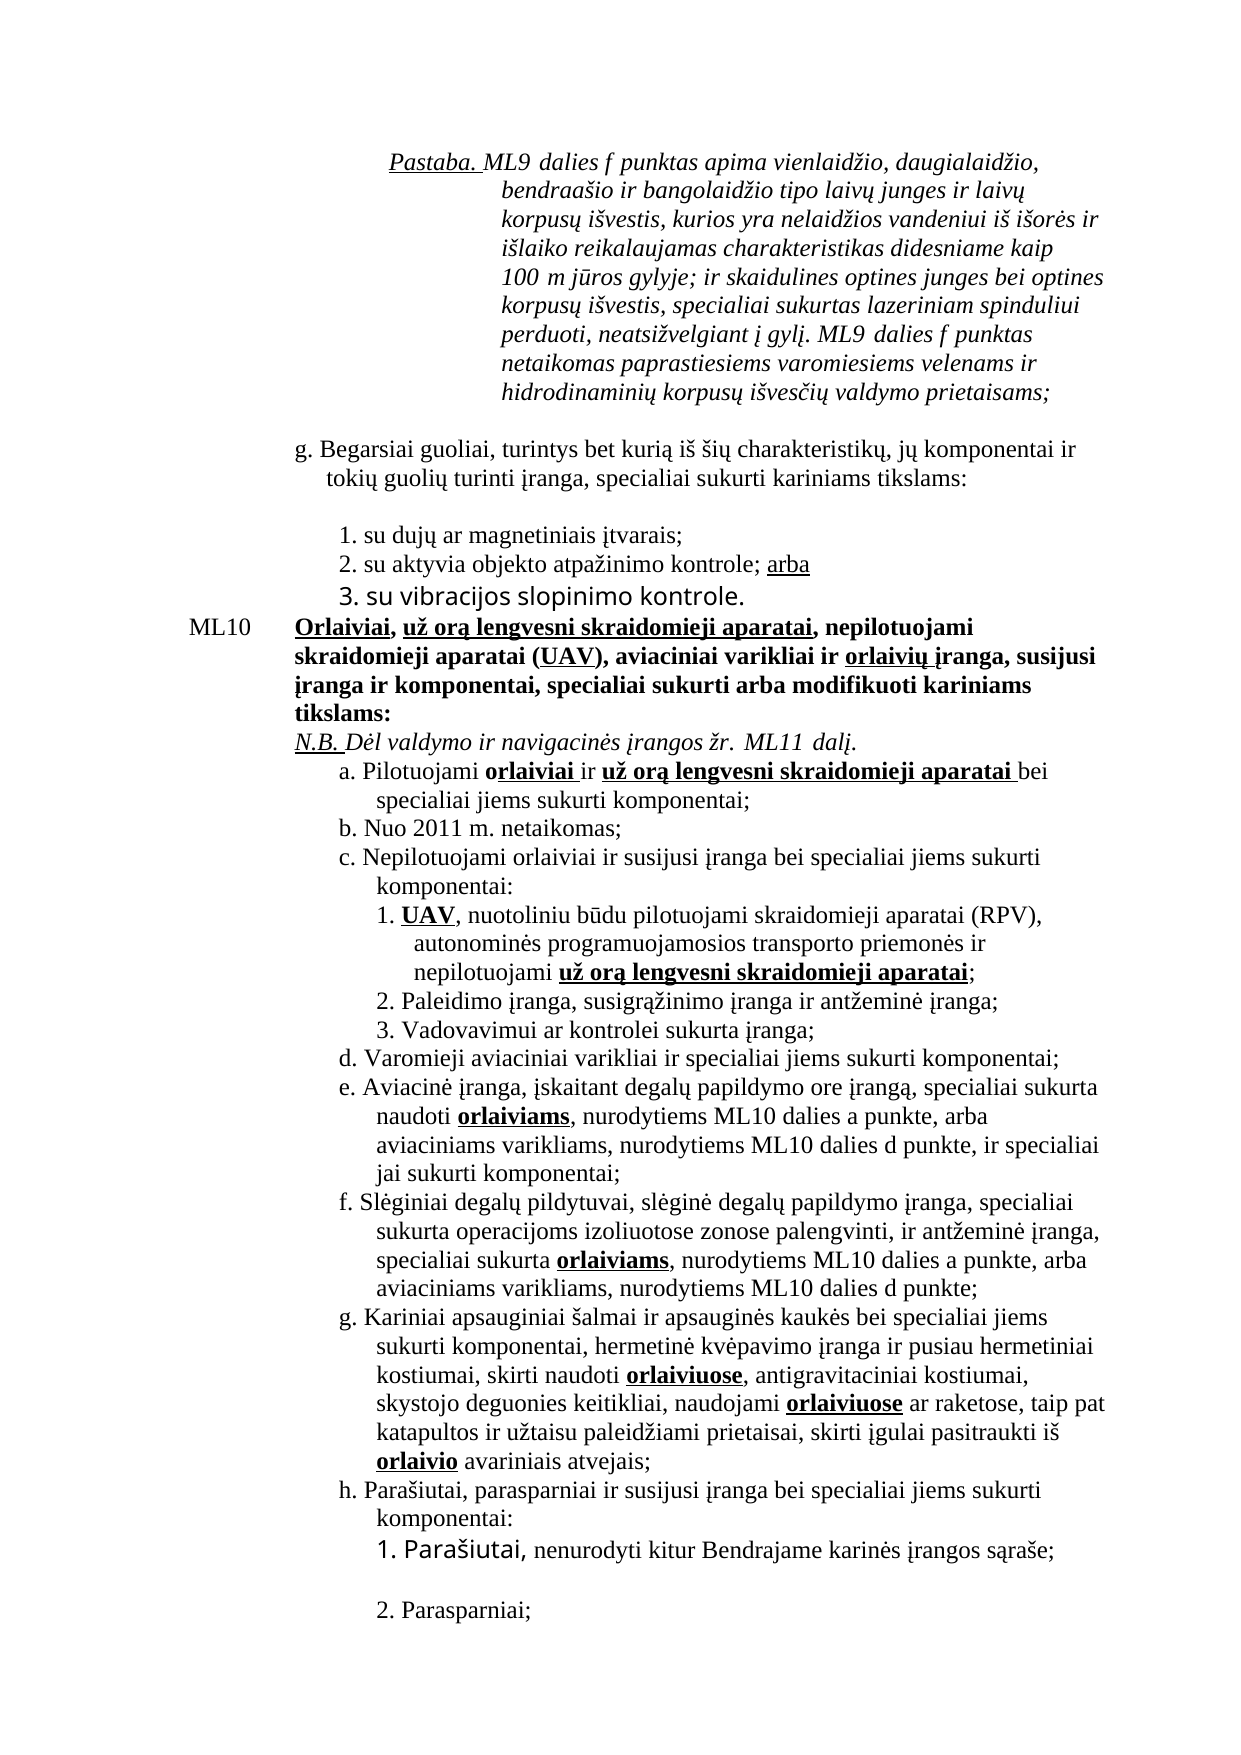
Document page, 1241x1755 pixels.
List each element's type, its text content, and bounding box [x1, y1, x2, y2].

table_cell Orlaiviai, už orą lengvesni skraidomieji aparatai, nepilotuojami skraidomieji aparatai (UAV), aviaciniai varikliai ir orlaivių įranga, susijusi įranga ir komponentai, specialiai sukurti arba modifikuoti kariniams tikslams: N.B. Dėl valdymo ir navigacinės įrangos žr. ML11 dalį. a. Pilotuojami orlaiviai ir už orą lengvesni skraidomieji aparatai bei specialiai jiems sukurti komponentai; b. Nuo 2011 m. netaikomas; c. Nepilotuojami orlaiviai ir susijusi įranga bei specialiai jiems sukurti komponentai: 1. UAV, nuotoliniu būdu pilotuojami skraidomieji aparatai (RPV), autonominės programuojamosios transporto priemonės ir nepilotuojami už orą lengvesni skraidomieji aparatai; 2. Paleidimo įranga, susigrąžinimo įranga ir antžeminė įranga; 3. Vadovavimui ar kontrolei sukurta įranga; d. Varomieji aviaciniai varikliai ir specialiai jiems sukurti komponentai; e. Aviacinė įranga, įskaitant degalų papildymo ore įrangą, specialiai sukurta naudoti orlaiviams, nurodytiems ML10 dalies a punkte, arba aviaciniams varikliams, nurodytiems ML10 dalies d punkte, ir specialiai jai sukurti komponentai; f. Slėginiai degalų pildytuvai, slėginė degalų papildymo įranga, specialiai sukurta operacijoms izoliuotose zonose palengvinti, ir antžeminė įranga, specialiai sukurta orlaiviams, nurodytiems ML10 dalies a punkte, arba aviaciniams varikliams, nurodytiems ML10 dalies d punkte; g. Kariniai apsauginiai šalmai ir apsauginės kaukės bei specialiai jiems sukurti komponentai, hermetinė kvėpavimo įranga ir pusiau hermetiniai kostiumai, skirti naudoti orlaiviuose, antigravitaciniai kostiumai, skystojo deguonies keitikliai, naudojami orlaiviuose ar raketose, taip pat katapultos ir užtaisu paleidžiami prietaisai, skirti įgulai pasitraukti iš orlaivio avariniais atvejais; h. Parašiutai, parasparniai ir susijusi įranga bei specialiai jiems sukurti komponentai: 1. Parašiutai, nenurodyti kitur Bendrajame karinės įrangos sąraše; 2. Parasparniai; [283, 612, 1122, 1624]
table_cell ML10 [177, 612, 283, 1624]
table_cell Pastaba. ML9 dalies f punktas apima vienlaidžio, daugialaidžio, bendraašio ir bangolaidžio tipo laivų junges ir laivų korpusų išvestis, kurios yra nelaidžios vandeniui iš išorės ir išlaiko reikalaujamas charakteristikas didesniame kaip 100 m jūros gylyje; ir skaidulines optines junges bei optines korpusų išvestis, specialiai sukurtas lazeriniam spinduliui perduoti, neatsižvelgiant į gylį. ML9 dalies f punktas netaikomas paprastiesiems varomiesiems velenams ir hidrodinaminių korpusų išvesčių valdymo prietaisams; g. Begarsiai guoliai, turintys bet kurią iš šių charakteristikų, jų komponentai ir tokių guolių turinti įranga, specialiai sukurti kariniams tikslams: 1. su dujų ar magnetiniais įtvarais; 2. su aktyvia objekto atpažinimo kontrole; arba 3. su vibracijos slopinimo kontrole. [283, 118, 1122, 612]
table_cell [177, 118, 283, 612]
